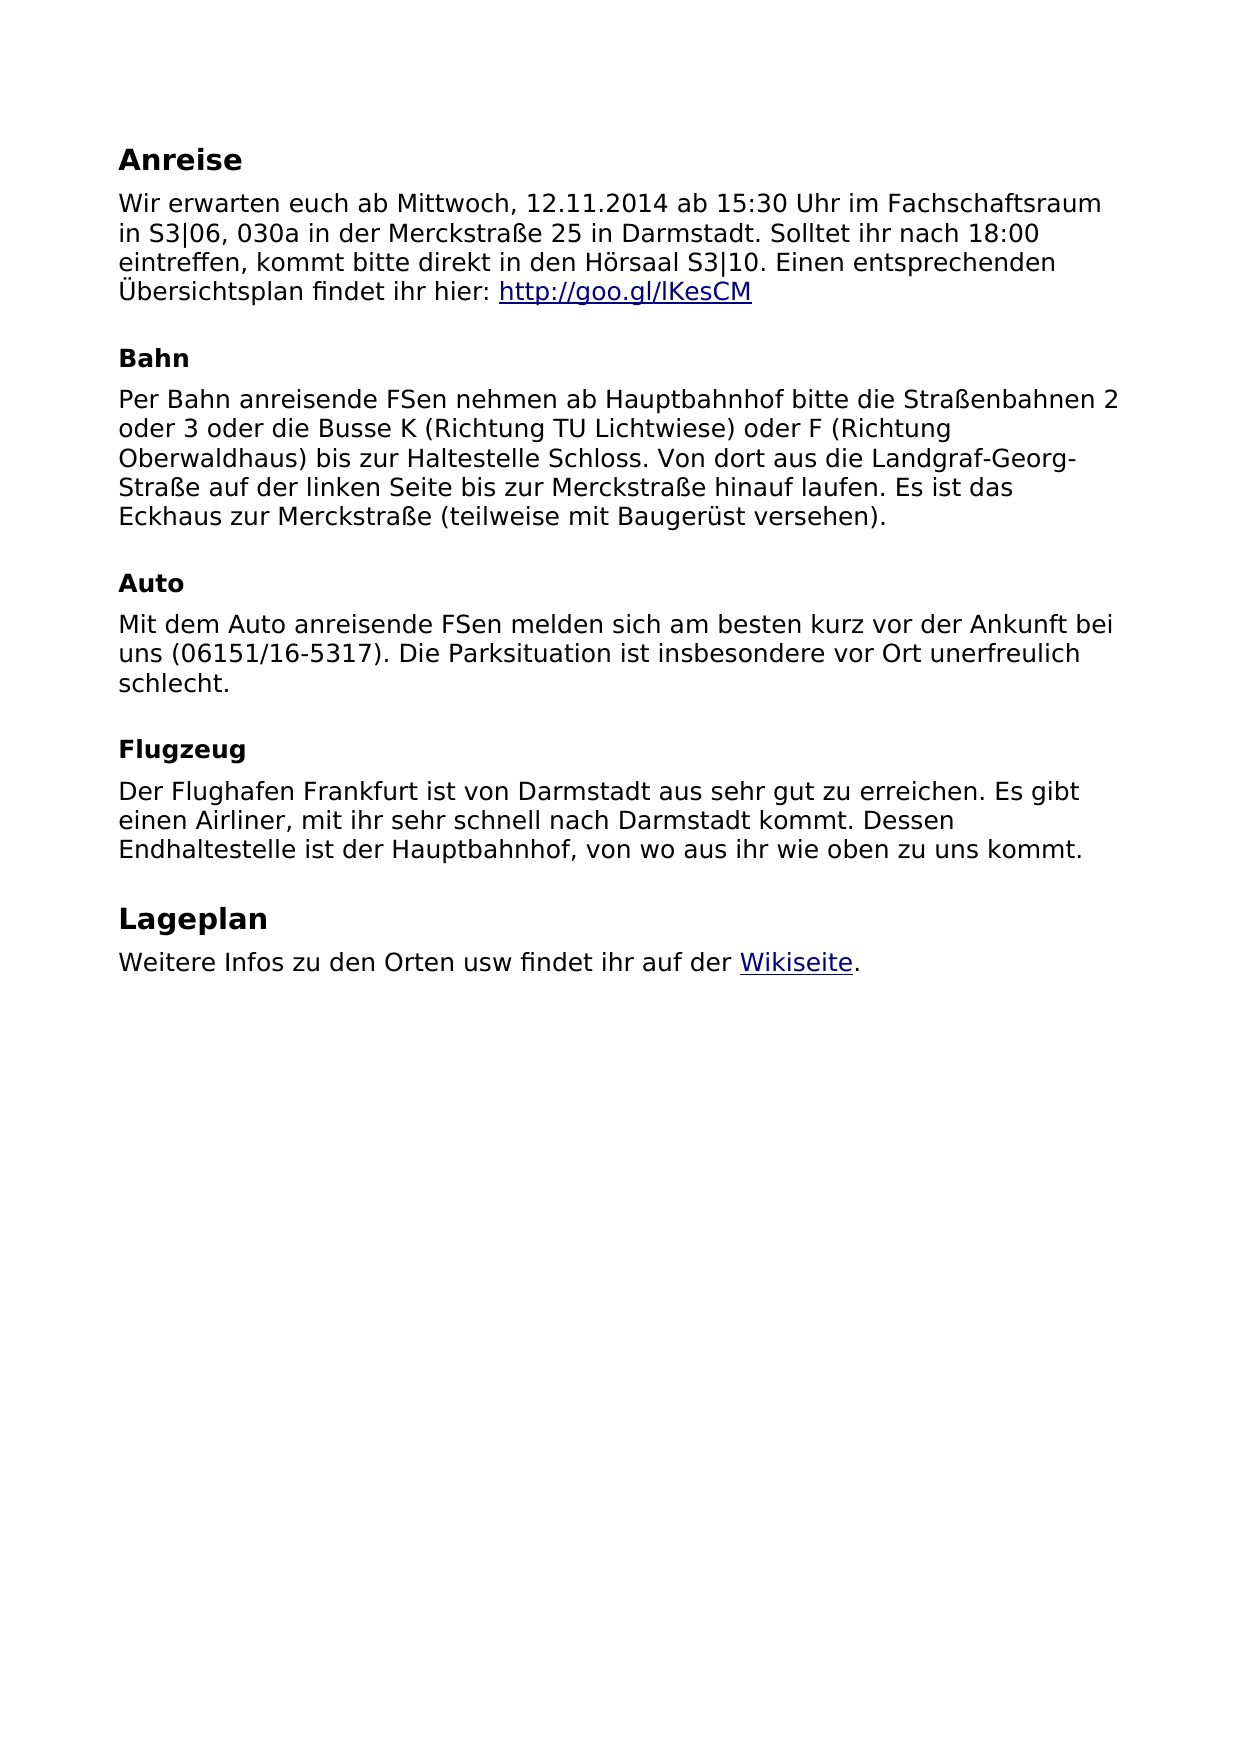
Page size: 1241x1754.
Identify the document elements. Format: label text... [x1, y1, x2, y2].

subtitle Auto [118, 569, 1122, 598]
subtitle Flugzeug [118, 735, 1122, 764]
text Der Flughafen Frankfurt ist von Darmstadt aus sehr gut zu erreichen. Es gibt einen Airliner, mit ihr sehr schnell nach Darmstadt kommt. Dessen Endhaltestelle ist der Hauptbahnhof, von wo aus ihr wie oben zu uns kommt. [118, 777, 1122, 864]
text Mit dem Auto anreisende FSen melden sich am besten kurz vor der Ankunft bei uns (06151/16-5317). Die Parksituation ist insbesondere vor Ort unerfreulich schlecht. [118, 610, 1122, 698]
text Per Bahn anreisende FSen nehmen ab Hauptbahnhof bitte die Straßenbahnen 2 oder 3 oder die Busse K (Richtung TU Lichtwiese) oder F (Richtung Oberwaldhaus) bis zur Haltestelle Schloss. Von dort aus die Landgraf-Georg-Straße auf der linken Seite bis zur Merckstraße hinauf laufen. Es ist das Eckhaus zur Merckstraße (teilweise mit Baugerüst versehen). [118, 385, 1122, 531]
subtitle Lageplan [118, 902, 1122, 936]
text Weitere Infos zu den Orten usw findet ihr auf der Wikiseite. [118, 948, 1122, 978]
subtitle Anreise [118, 143, 1122, 177]
subtitle Bahn [118, 344, 1122, 373]
text Wir erwarten euch ab Mittwoch, 12.11.2014 ab 15:30 Uhr im Fachschaftsraum in S3|06, 030a in der Merckstraße 25 in Darmstadt. Solltet ihr nach 18:00 eintreffen, kommt bitte direkt in den Hörsaal S3|10. Einen entsprechenden Übersichtsplan findet ihr hier: http://goo.gl/lKesCM [118, 189, 1122, 306]
